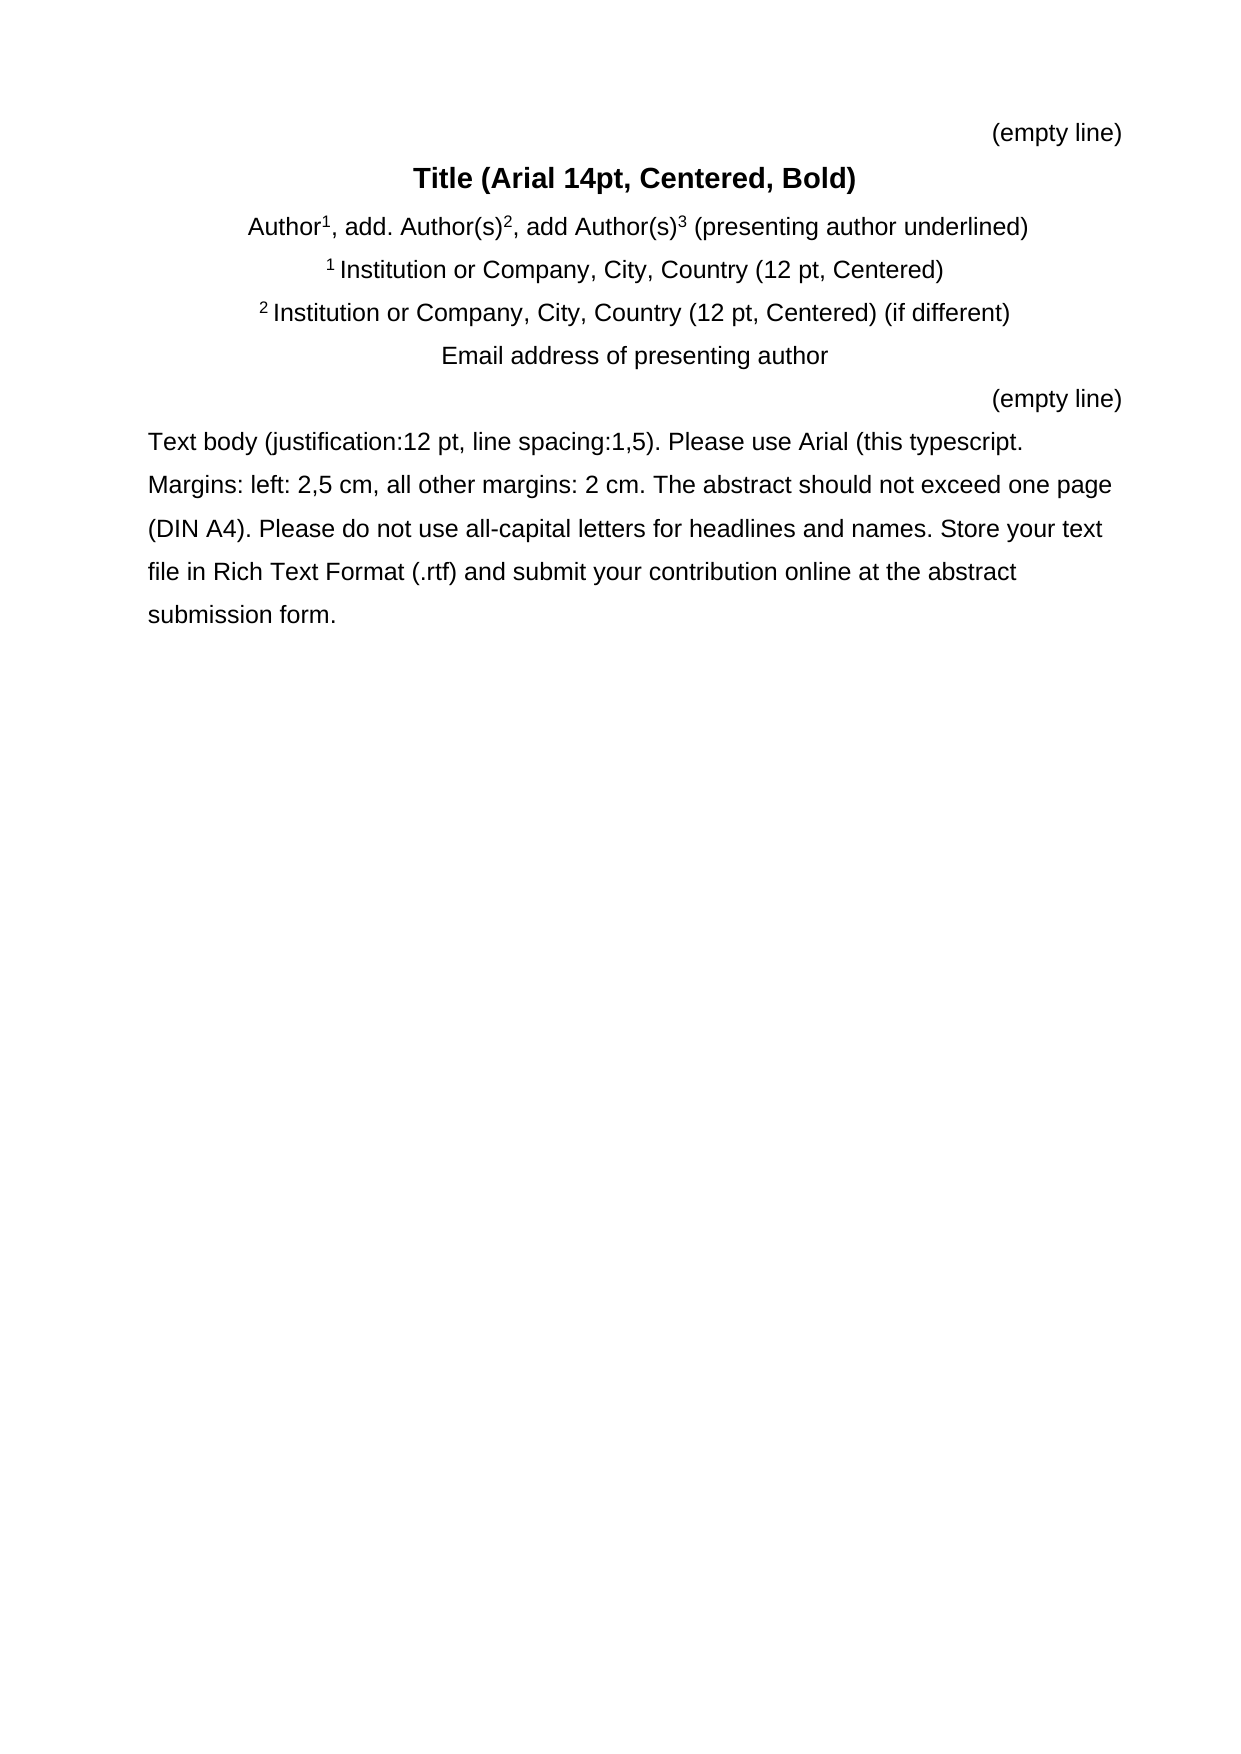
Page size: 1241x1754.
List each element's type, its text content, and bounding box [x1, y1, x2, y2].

text (empty line) [148, 118, 1122, 147]
text 1 Institution or Company, City, Country (12 pt, Centered) [148, 255, 1122, 283]
text Title (Arial 14pt, Centered, Bold) [148, 161, 1122, 195]
text Author1, add. Author(s)2, add Author(s)3 (presenting author underlined) [148, 212, 1122, 240]
text Text body (justification:12 pt, line spacing:1,5). Please use Arial (this typescript. Margins: left: 2,5 cm, all other margins: 2 cm. The abstract should not exceed one page (DIN A4). Please do not use all-capital letters for headlines and names. Store your text file in Rich Text Format (.rtf) and submit your contribution online at the abstract submission form. [148, 427, 1122, 628]
text Email address of presenting author [148, 341, 1122, 370]
text 2 Institution or Company, City, Country (12 pt, Centered) (if different) [148, 298, 1122, 327]
text (empty line) [148, 384, 1122, 413]
